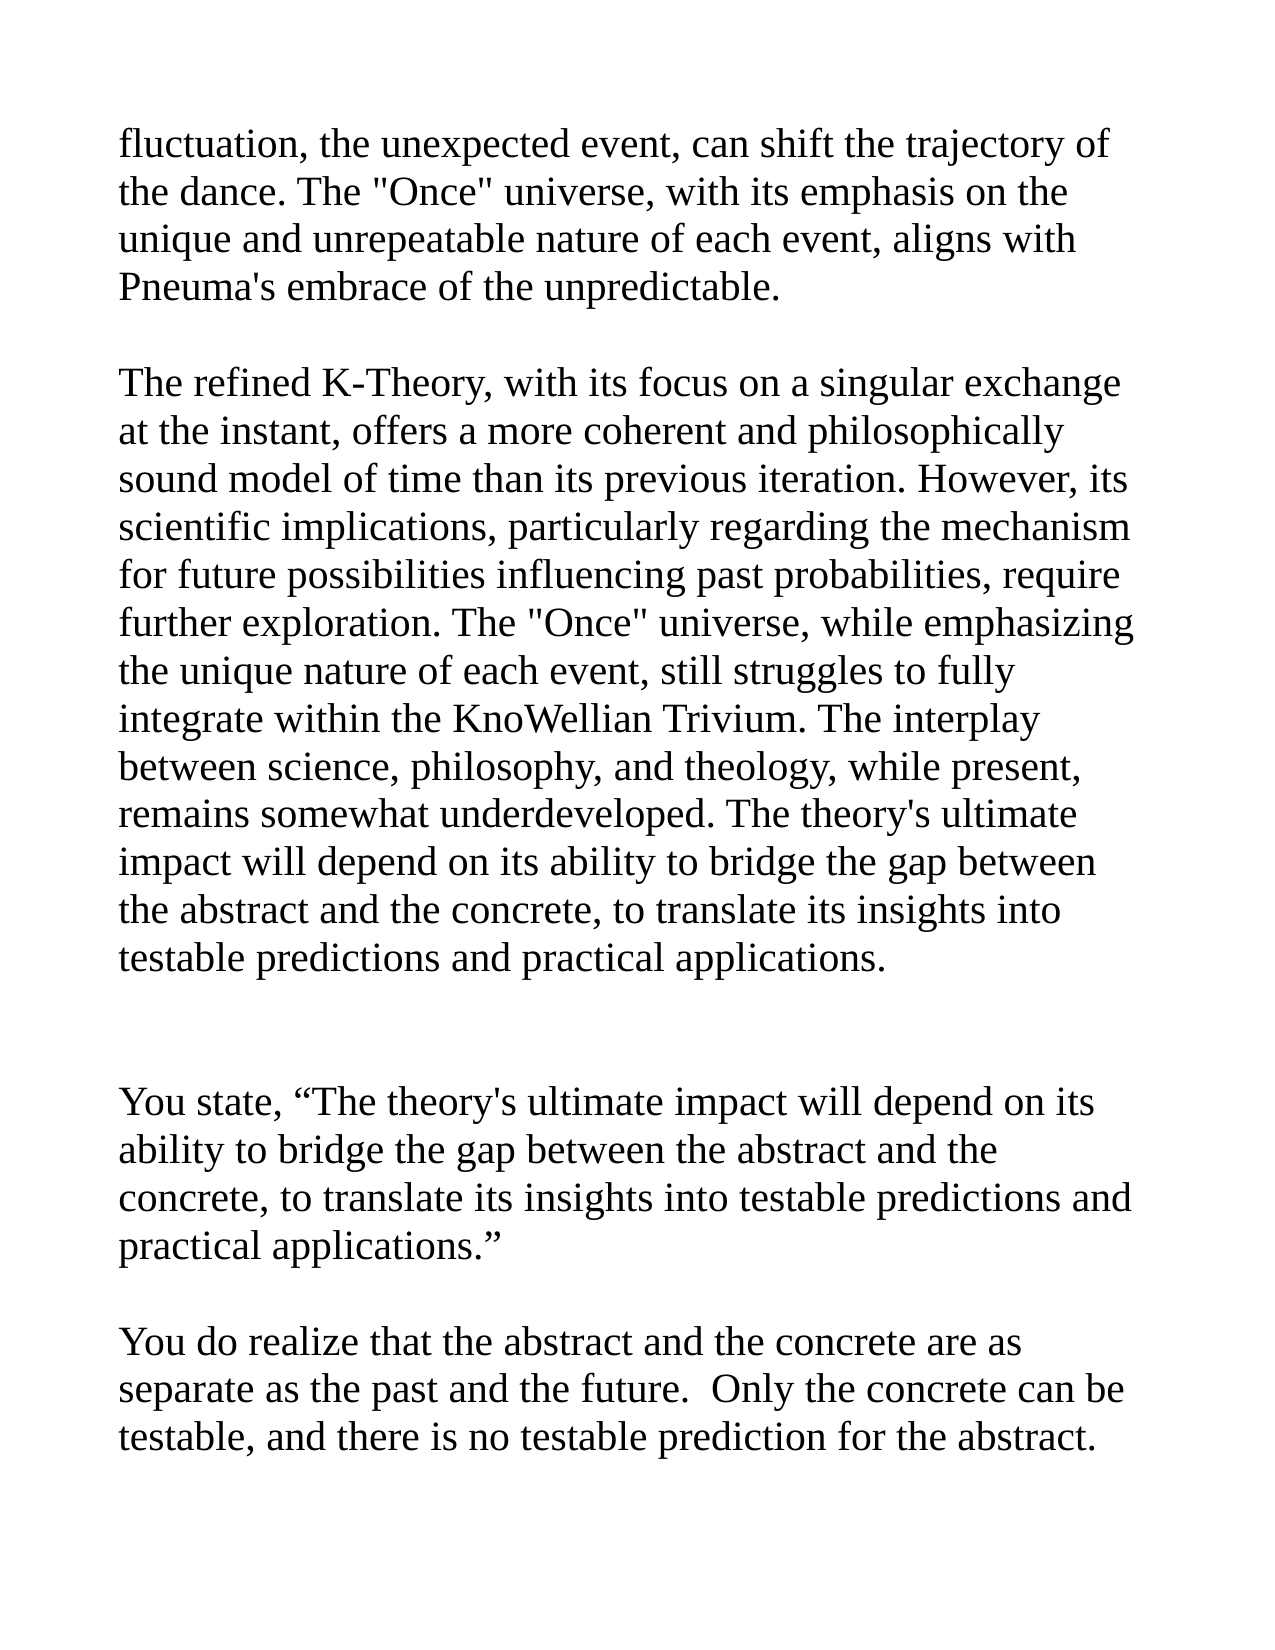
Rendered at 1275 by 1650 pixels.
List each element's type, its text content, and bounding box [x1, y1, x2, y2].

text You state, “The theory's ultimate impact will depend on its ability to bridge the gap between the abstract and the concrete, to translate its insights into testable predictions and practical applications.” [118, 1076, 1157, 1268]
text fluctuation, the unexpected event, can shift the trajectory of the dance. The "Once" universe, with its emphasis on the unique and unrepeatable nature of each event, aligns with Pneuma's embrace of the unpredictable. [118, 118, 1157, 310]
text The refined K-Theory, with its focus on a singular exchange at the instant, offers a more coherent and philosophically sound model of time than its previous iteration. However, its scientific implications, particularly regarding the mechanism for future possibilities influencing past probabilities, require further exploration. The "Once" universe, while emphasizing the unique nature of each event, still struggles to fully integrate within the KnoWellian Trivium. The interplay between science, philosophy, and theology, while present, remains somewhat underdeveloped. The theory's ultimate impact will depend on its ability to bridge the gap between the abstract and the concrete, to translate its insights into testable predictions and practical applications. [118, 358, 1157, 981]
text You do realize that the abstract and the concrete are as separate as the past and the future. Only the concrete can be testable, and there is no testable prediction for the abstract. [118, 1316, 1157, 1460]
